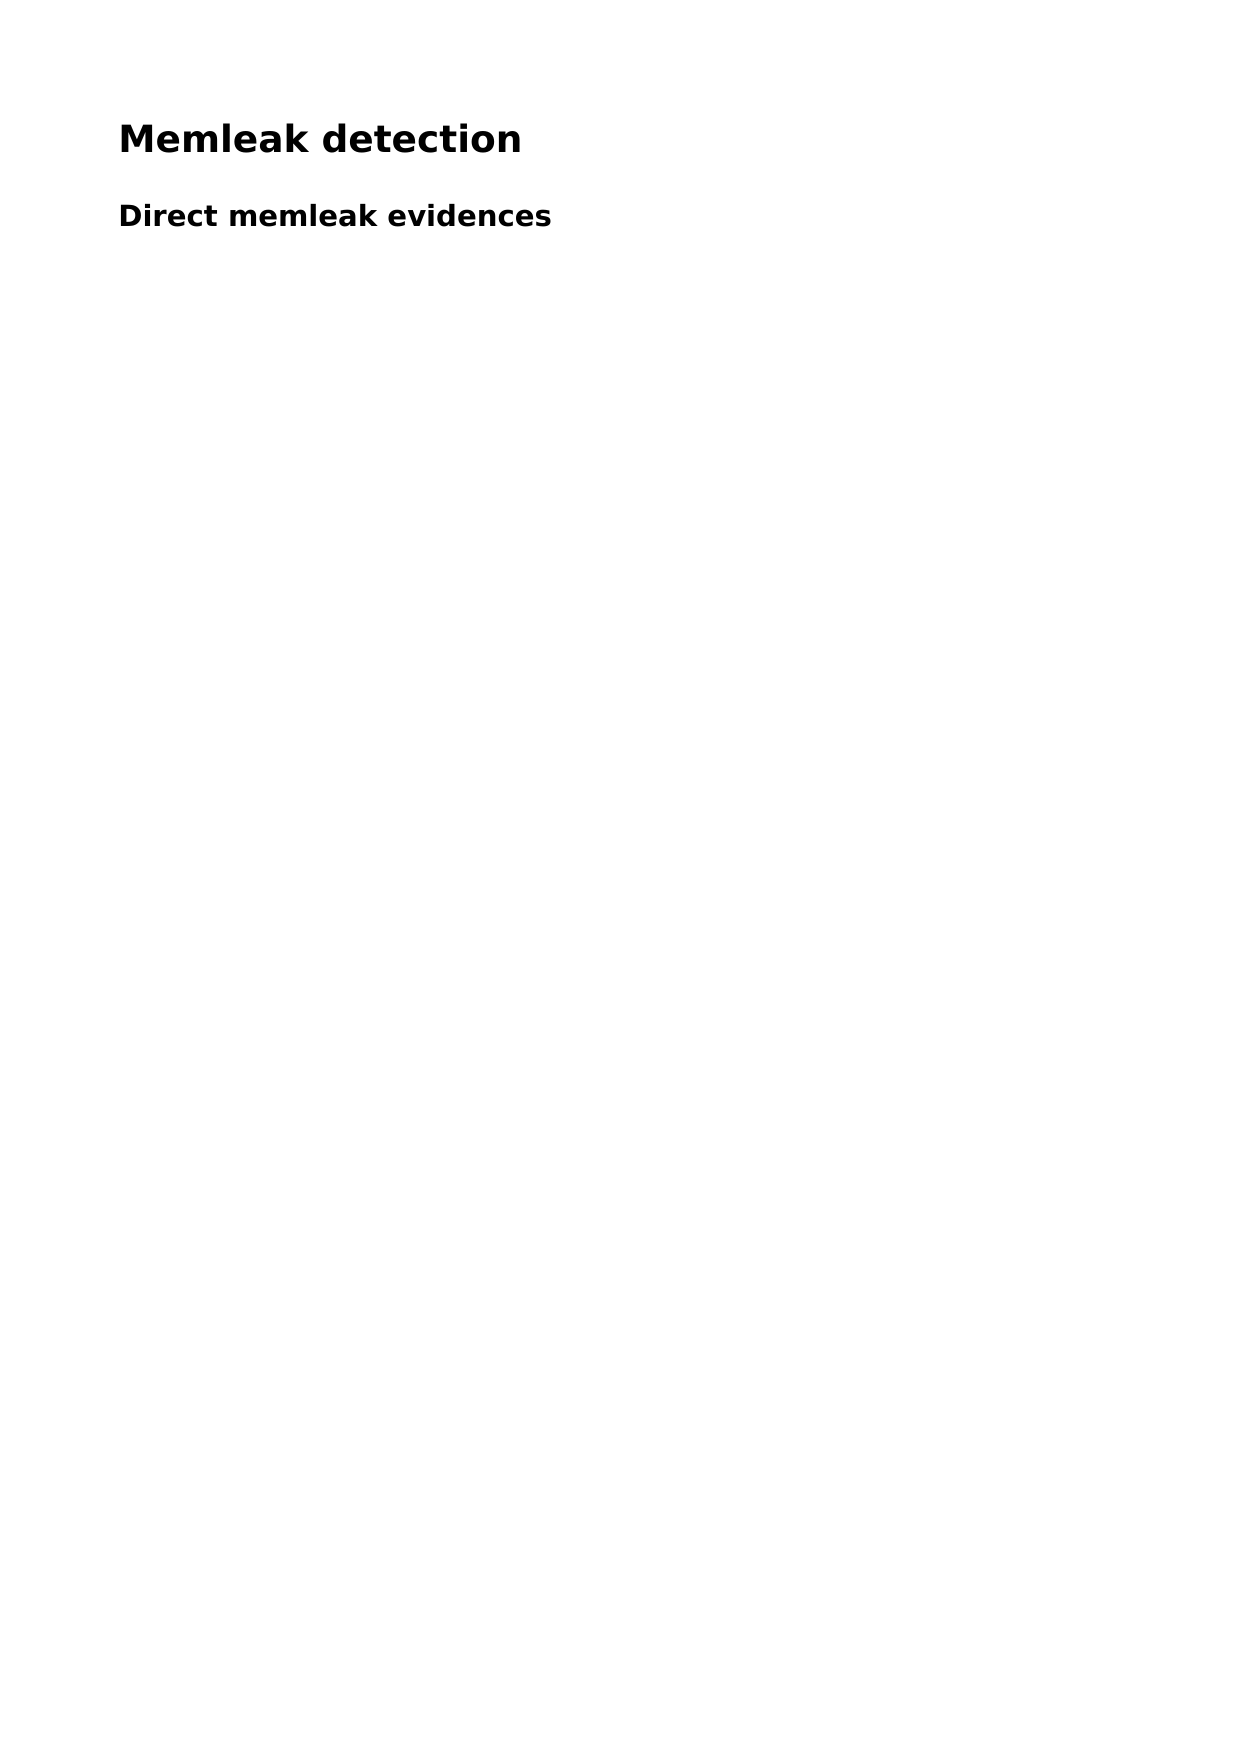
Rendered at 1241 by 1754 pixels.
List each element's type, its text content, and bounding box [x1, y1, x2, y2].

subtitle Memleak detection [118, 118, 1122, 162]
subtitle Direct memleak evidences [118, 199, 1122, 233]
